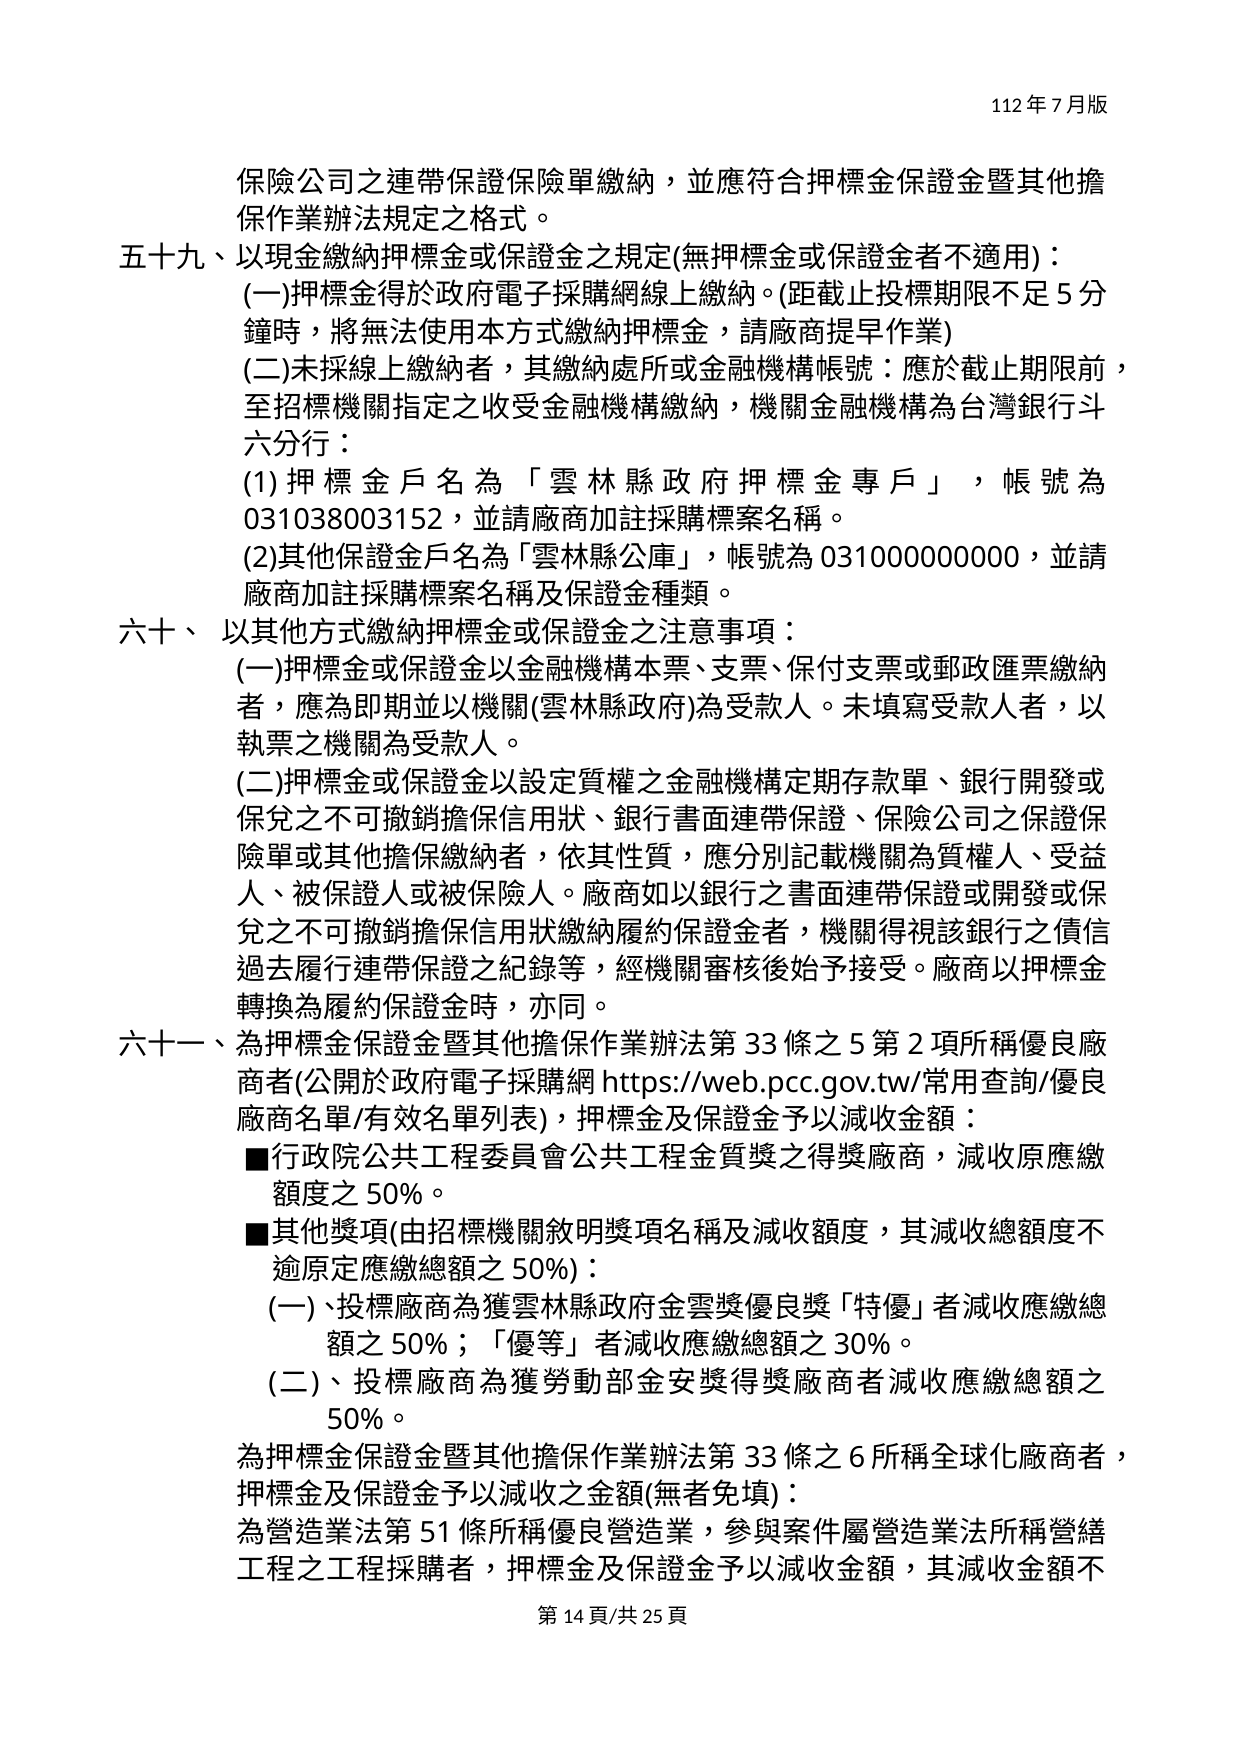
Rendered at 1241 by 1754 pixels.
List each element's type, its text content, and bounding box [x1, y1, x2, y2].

text (二)、投標廠商為獲勞動部金安獎得獎廠商者減收應繳總額之50%。 [268, 1362, 1107, 1437]
text 保險公司之連帶保證保險單繳納，並應符合押標金保證金暨其他擔保作業辦法規定之格式。 [236, 162, 1107, 237]
text (1)押標金戶名為「雲林縣政府押標金專戶」，帳號為031038003152，並請廠商加註採購標案名稱。 [243, 462, 1107, 537]
text (二)押標金或保證金以設定質權之金融機構定期存款單、銀行開發或保兌之不可撤銷擔保信用狀、銀行書面連帶保證、保險公司之保證保險單或其他擔保繳納者，依其性質，應分別記載機關為質權人、受益人、被保證人或被保險人。廠商如以銀行之書面連帶保證或開發或保兌之不可撤銷擔保信用狀繳納履約保證金者，機關得視該銀行之債信、過去履行連帶保證之紀錄等，經機關審核後始予接受。廠商以押標金轉換為履約保證金時，亦同。 [236, 762, 1107, 1025]
text (一)、投標廠商為獲雲林縣政府金雲獎優良獎「特優」者減收應繳總額之50%；「優等」者減收應繳總額之30%。 [268, 1287, 1107, 1362]
list 以其他方式繳納押標金或保證金之注意事項： [118, 612, 1107, 650]
text (一)押標金或保證金以金融機構本票、支票、保付支票或郵政匯票繳納者，應為即期並以機關(雲林縣政府)為受款人。未填寫受款人者，以執票之機關為受款人。 [236, 650, 1107, 762]
text (一)押標金得於政府電子採購網線上繳納。(距截止投標期限不足5分鐘時，將無法使用本方式繳納押標金，請廠商提早作業) [243, 275, 1107, 350]
list 以現金繳納押標金或保證金之規定(無押標金或保證金者不適用)： [118, 237, 1107, 275]
list 為押標金保證金暨其他擔保作業辦法第33條之5第2項所稱優良廠商者(公開於政府電子採購網https://web.pcc.gov.tw/常用查詢/優良廠商名單/有效名單列表)，押標金及保證金予以減收金額： [118, 1025, 1107, 1137]
text 為營造業法第51條所稱優良營造業，參與案件屬營造業法所稱營繕工程之工程採購者，押標金及保證金予以減收金額，其減收金額不 [236, 1512, 1107, 1587]
text ■其他獎項(由招標機關敘明獎項名稱及減收額度，其減收總額度不逾原定應繳總額之50%)： [243, 1212, 1107, 1287]
text 為押標金保證金暨其他擔保作業辦法第33條之6所稱全球化廠商者，押標金及保證金予以減收之金額(無者免填)： [236, 1437, 1107, 1512]
text (2)其他保證金戶名為「雲林縣公庫」，帳號為031000000000，並請廠商加註採購標案名稱及保證金種類。 [243, 537, 1107, 612]
text (二)未採線上繳納者，其繳納處所或金融機構帳號：應於截止期限前，至招標機關指定之收受金融機構繳納，機關金融機構為台灣銀行斗六分行： [243, 350, 1107, 462]
text ■行政院公共工程委員會公共工程金質獎之得獎廠商，減收原應繳額度之50%。 [243, 1137, 1107, 1212]
